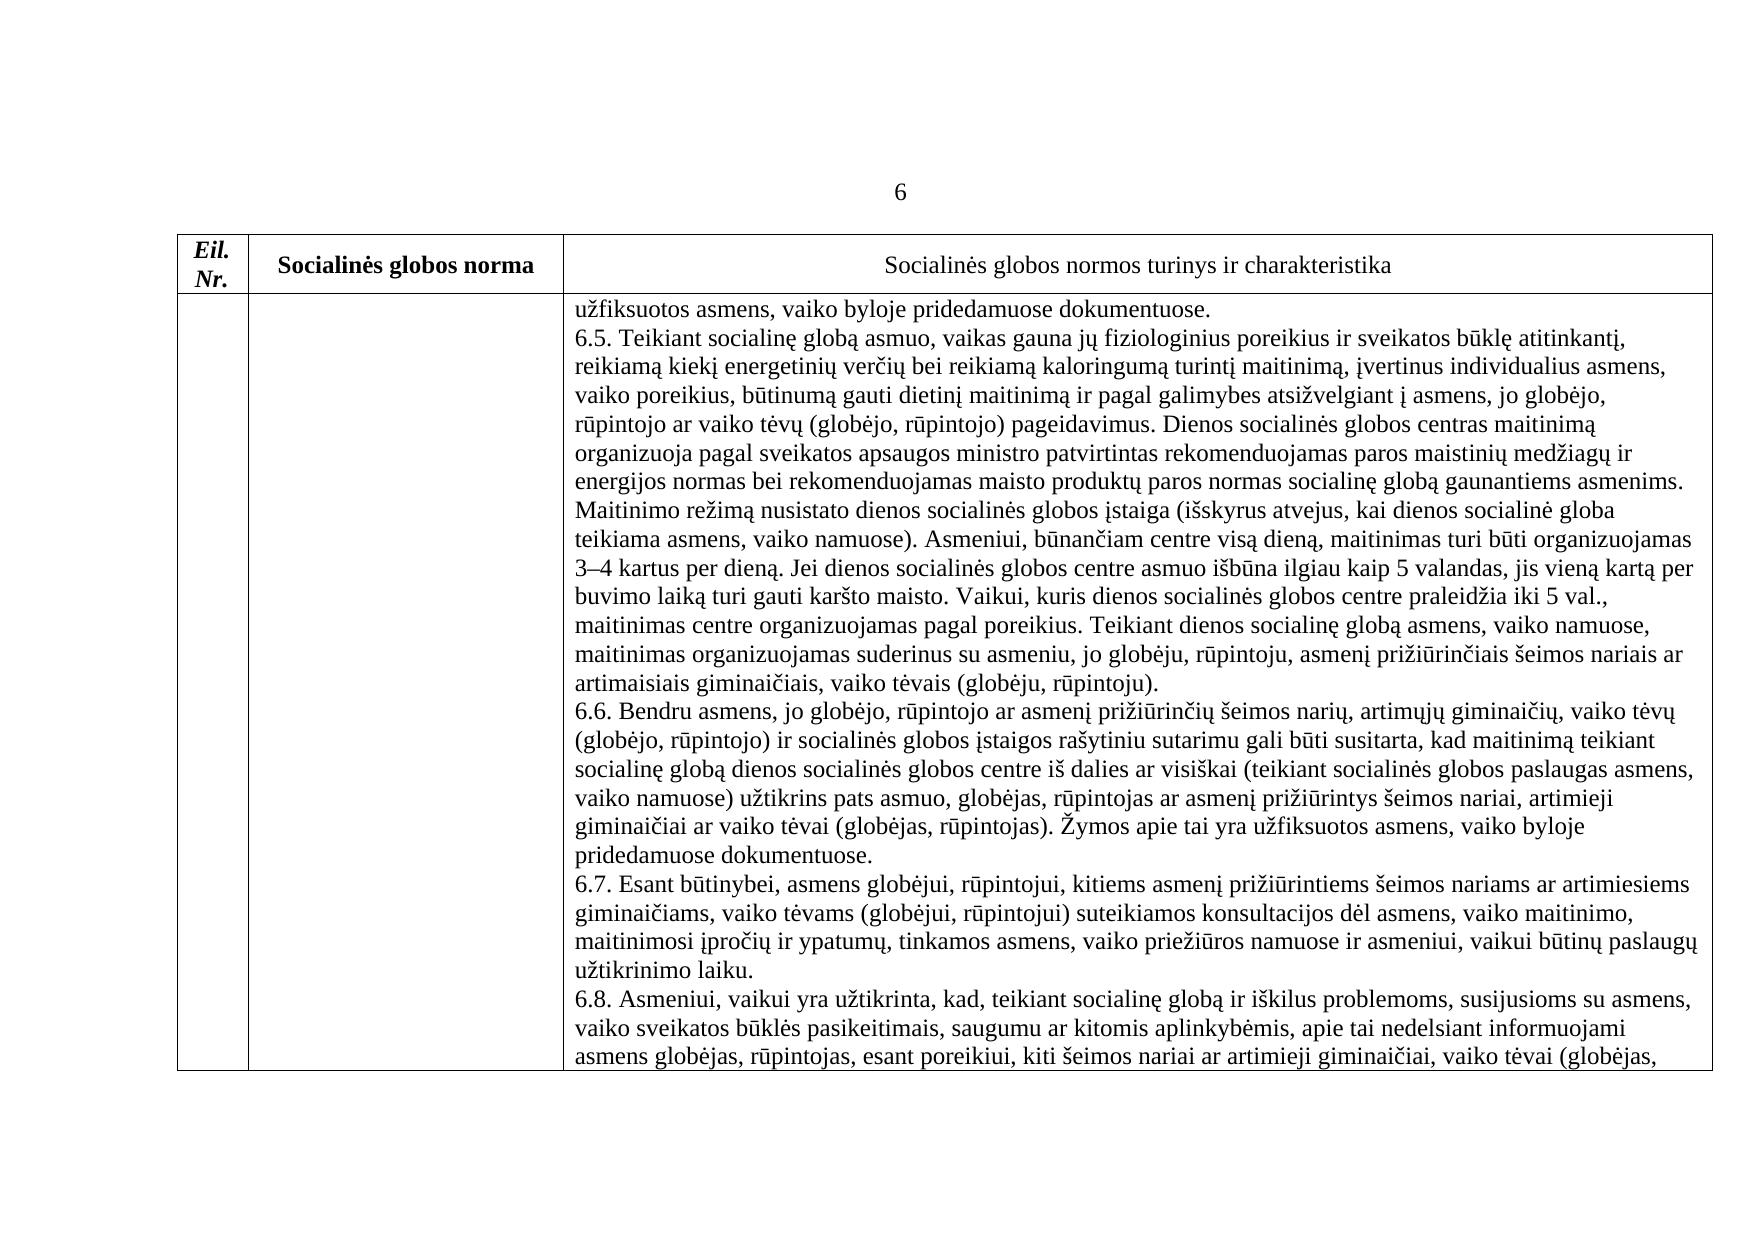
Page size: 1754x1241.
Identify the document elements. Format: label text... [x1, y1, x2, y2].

table_cell [249, 294, 563, 1070]
table_cell užfiksuotos asmens, vaiko byloje pridedamuose dokumentuose. 6.5. Teikiant socialinę globą asmuo, vaikas gauna jų fiziologinius poreikius ir sveikatos būklę atitinkantį, reikiamą kiekį energetinių verčių bei reikiamą kaloringumą turintį maitinimą, įvertinus individualius asmens, vaiko poreikius, būtinumą gauti dietinį maitinimą ir pagal galimybes atsižvelgiant į asmens, jo globėjo, rūpintojo ar vaiko tėvų (globėjo, rūpintojo) pageidavimus. Dienos socialinės globos centras maitinimą organizuoja pagal sveikatos apsaugos ministro patvirtintas rekomenduojamas paros maistinių medžiagų ir energijos normas bei rekomenduojamas maisto produktų paros normas socialinę globą gaunantiems asmenims. Maitinimo režimą nusistato dienos socialinės globos įstaiga (išskyrus atvejus, kai dienos socialinė globa teikiama asmens, vaiko namuose). Asmeniui, būnančiam centre visą dieną, maitinimas turi būti organizuojamas 3–4 kartus per dieną. Jei dienos socialinės globos centre asmuo išbūna ilgiau kaip 5 valandas, jis vieną kartą per buvimo laiką turi gauti karšto maisto. Vaikui, kuris dienos socialinės globos centre praleidžia iki 5 val., maitinimas centre organizuojamas pagal poreikius. Teikiant dienos socialinę globą asmens, vaiko namuose, maitinimas organizuojamas suderinus su asmeniu, jo globėju, rūpintoju, asmenį prižiūrinčiais šeimos nariais ar artimaisiais giminaičiais, vaiko tėvais (globėju, rūpintoju). 6.6. Bendru asmens, jo globėjo, rūpintojo ar asmenį prižiūrinčių šeimos narių, artimųjų giminaičių, vaiko tėvų (globėjo, rūpintojo) ir socialinės globos įstaigos rašytiniu sutarimu gali būti susitarta, kad maitinimą teikiant socialinę globą dienos socialinės globos centre iš dalies ar visiškai (teikiant socialinės globos paslaugas asmens, vaiko namuose) užtikrins pats asmuo, globėjas, rūpintojas ar asmenį prižiūrintys šeimos nariai, artimieji giminaičiai ar vaiko tėvai (globėjas, rūpintojas). Žymos apie tai yra užfiksuotos asmens, vaiko byloje pridedamuose dokumentuose. 6.7. Esant būtinybei, asmens globėjui, rūpintojui, kitiems asmenį prižiūrintiems šeimos nariams ar artimiesiems giminaičiams, vaiko tėvams (globėjui, rūpintojui) suteikiamos konsultacijos dėl asmens, vaiko maitinimo, maitinimosi įpročių ir ypatumų, tinkamos asmens, vaiko priežiūros namuose ir asmeniui, vaikui būtinų paslaugų užtikrinimo laiku. 6.8. Asmeniui, vaikui yra užtikrinta, kad, teikiant socialinę globą ir iškilus problemoms, susijusioms su asmens, vaiko sveikatos būklės pasikeitimais, saugumu ar kitomis aplinkybėmis, apie tai nedelsiant informuojami asmens globėjas, rūpintojas, esant poreikiui, kiti šeimos nariai ar artimieji giminaičiai, vaiko tėvai (globėjas, [564, 294, 1712, 1070]
table_header Socialinės globos norma [249, 235, 563, 293]
table_header Socialinės globos normos turinys ir charakteristika [564, 235, 1712, 293]
table_header Eil. Nr. [178, 235, 248, 293]
table_cell [178, 294, 248, 1070]
